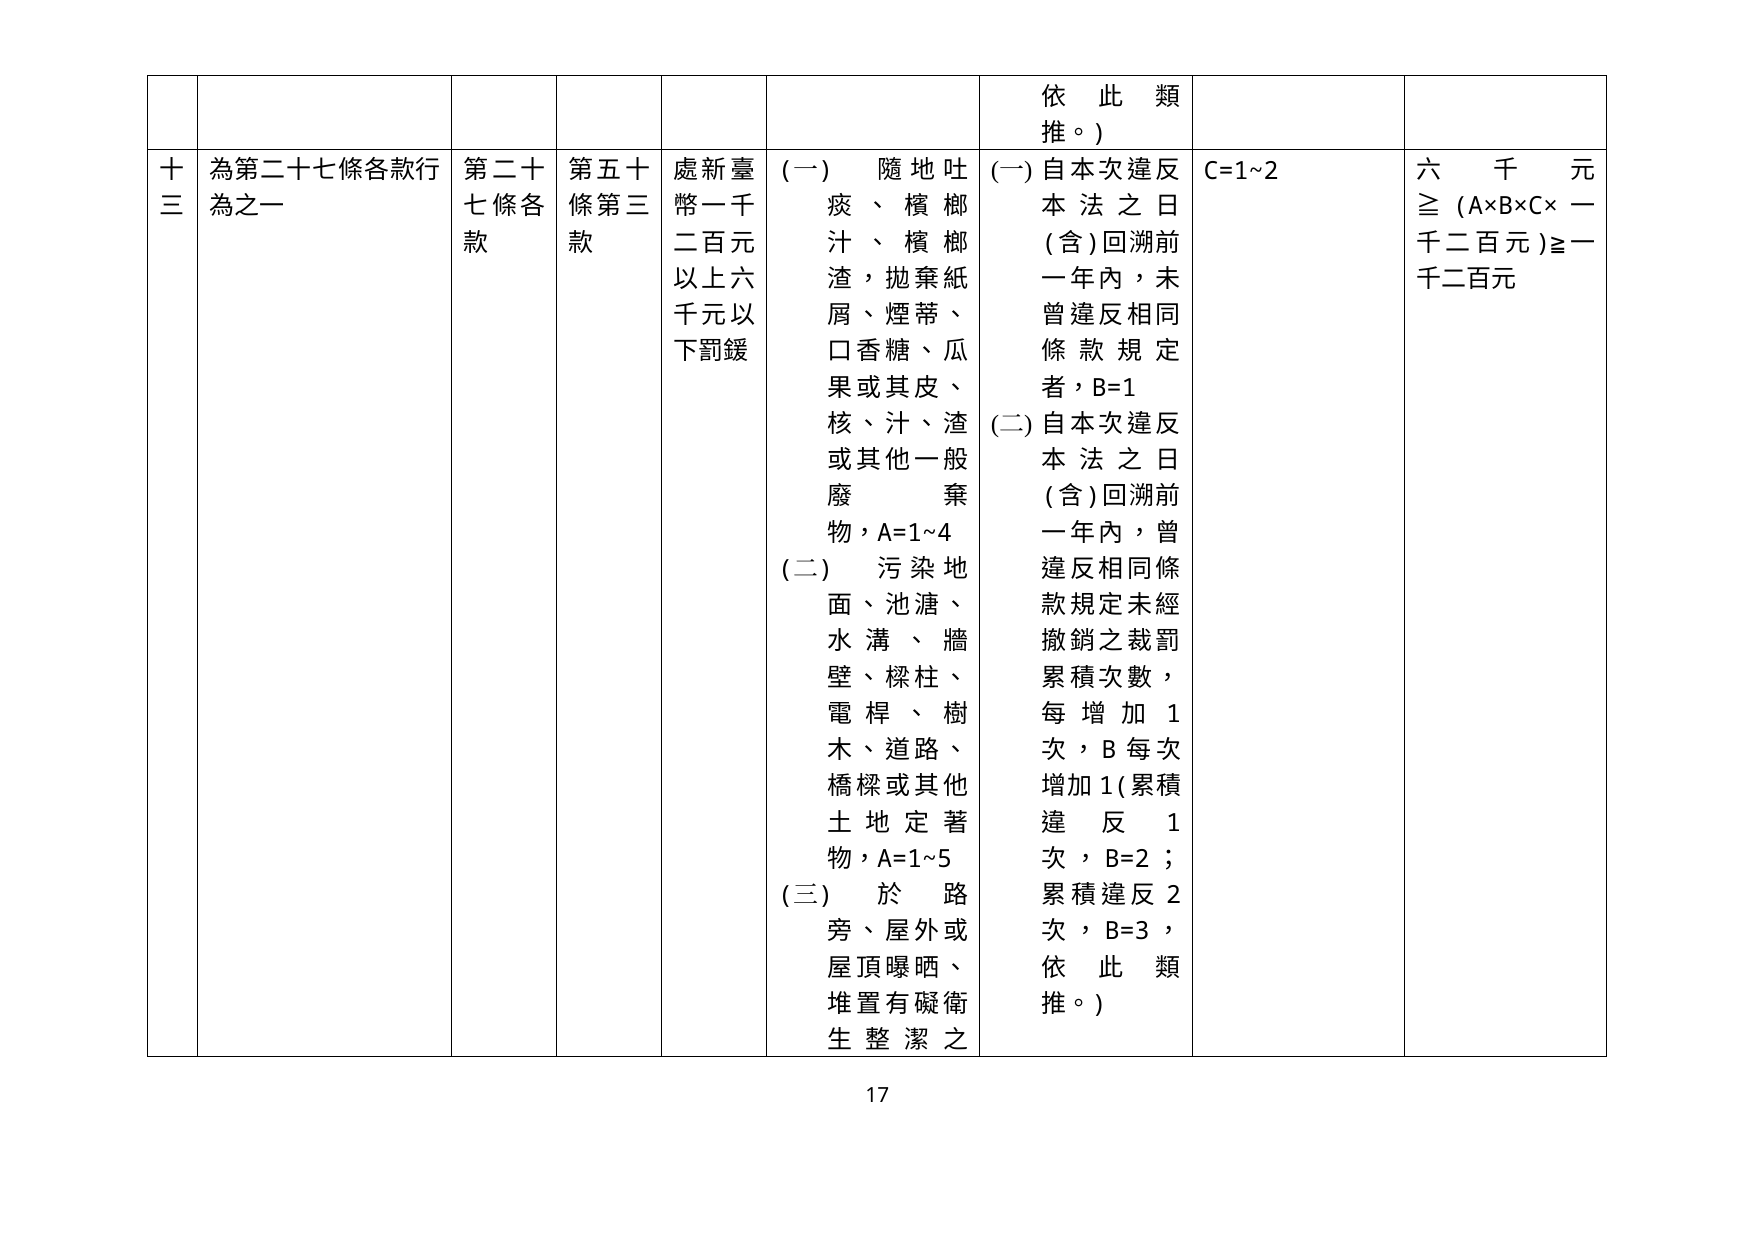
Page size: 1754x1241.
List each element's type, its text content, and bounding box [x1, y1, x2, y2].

table_cell [452, 76, 556, 148]
table_cell 處新臺幣一千二百元以上六千元以下罰鍰 [662, 150, 766, 1056]
table_cell C=1~2 [1193, 150, 1404, 1056]
table_cell [662, 76, 766, 148]
table_cell 依此類推。) [980, 76, 1192, 148]
table_cell 第五十條第三款 [557, 150, 661, 1056]
table_cell [198, 76, 451, 148]
table_cell 隨地吐痰、檳榔汁、檳榔渣，拋棄紙屑、煙蒂、口香糖、瓜果或其皮、核、汁、渣或其他一般廢棄物，A=1~4 污染地面、池溏、水溝、牆壁、樑柱、電桿、樹木、道路、橋樑或其他土地定著物，A=1~5 於路旁、屋外或屋頂曝晒、堆置有礙衛生整潔之物，A=1~2 自廢棄物清除、處理及貯存工具、設備或處所中搜揀經廢棄之物，A=1 拋置熱灰燼、危險化學物品或爆炸性物品於廢棄物貯存設備，A=1~5 棄置動物屍體於廢棄物貯存設備以外處所，A=1~2 隨地便溺，A=1~2 於水溝棄置雜物，A=1~2 飼養禽、畜有礙附近環境衛生，A=1~2 張貼或噴漆廣告污染定著物，A=1~4 其他經主管機關公告之污染環境行為，A=1~4 [767, 150, 979, 1056]
table_cell [767, 76, 979, 148]
table_cell 第二十七條各款 [452, 150, 556, 1056]
table_cell 自本次違反本法之日(含)回溯前一年內，未曾違反相同條款規定者，B=1 自本次違反本法之日(含)回溯前一年內，曾違反相同條款規定未經撤銷之裁罰累積次數，每增加1次，B每次增加1(累積違反1次，B=2；累積違反2次，B=3，依此類推。) [980, 150, 1192, 1056]
table_cell [557, 76, 661, 148]
table_cell 六千元≧(A×B×C×一千二百元)≧一千二百元 [1405, 150, 1606, 1056]
table_cell [148, 76, 197, 148]
table_cell 十三 [148, 150, 197, 1056]
table_cell 為第二十七條各款行為之一 [198, 150, 451, 1056]
table_cell [1405, 76, 1606, 148]
table_cell [1193, 76, 1404, 148]
